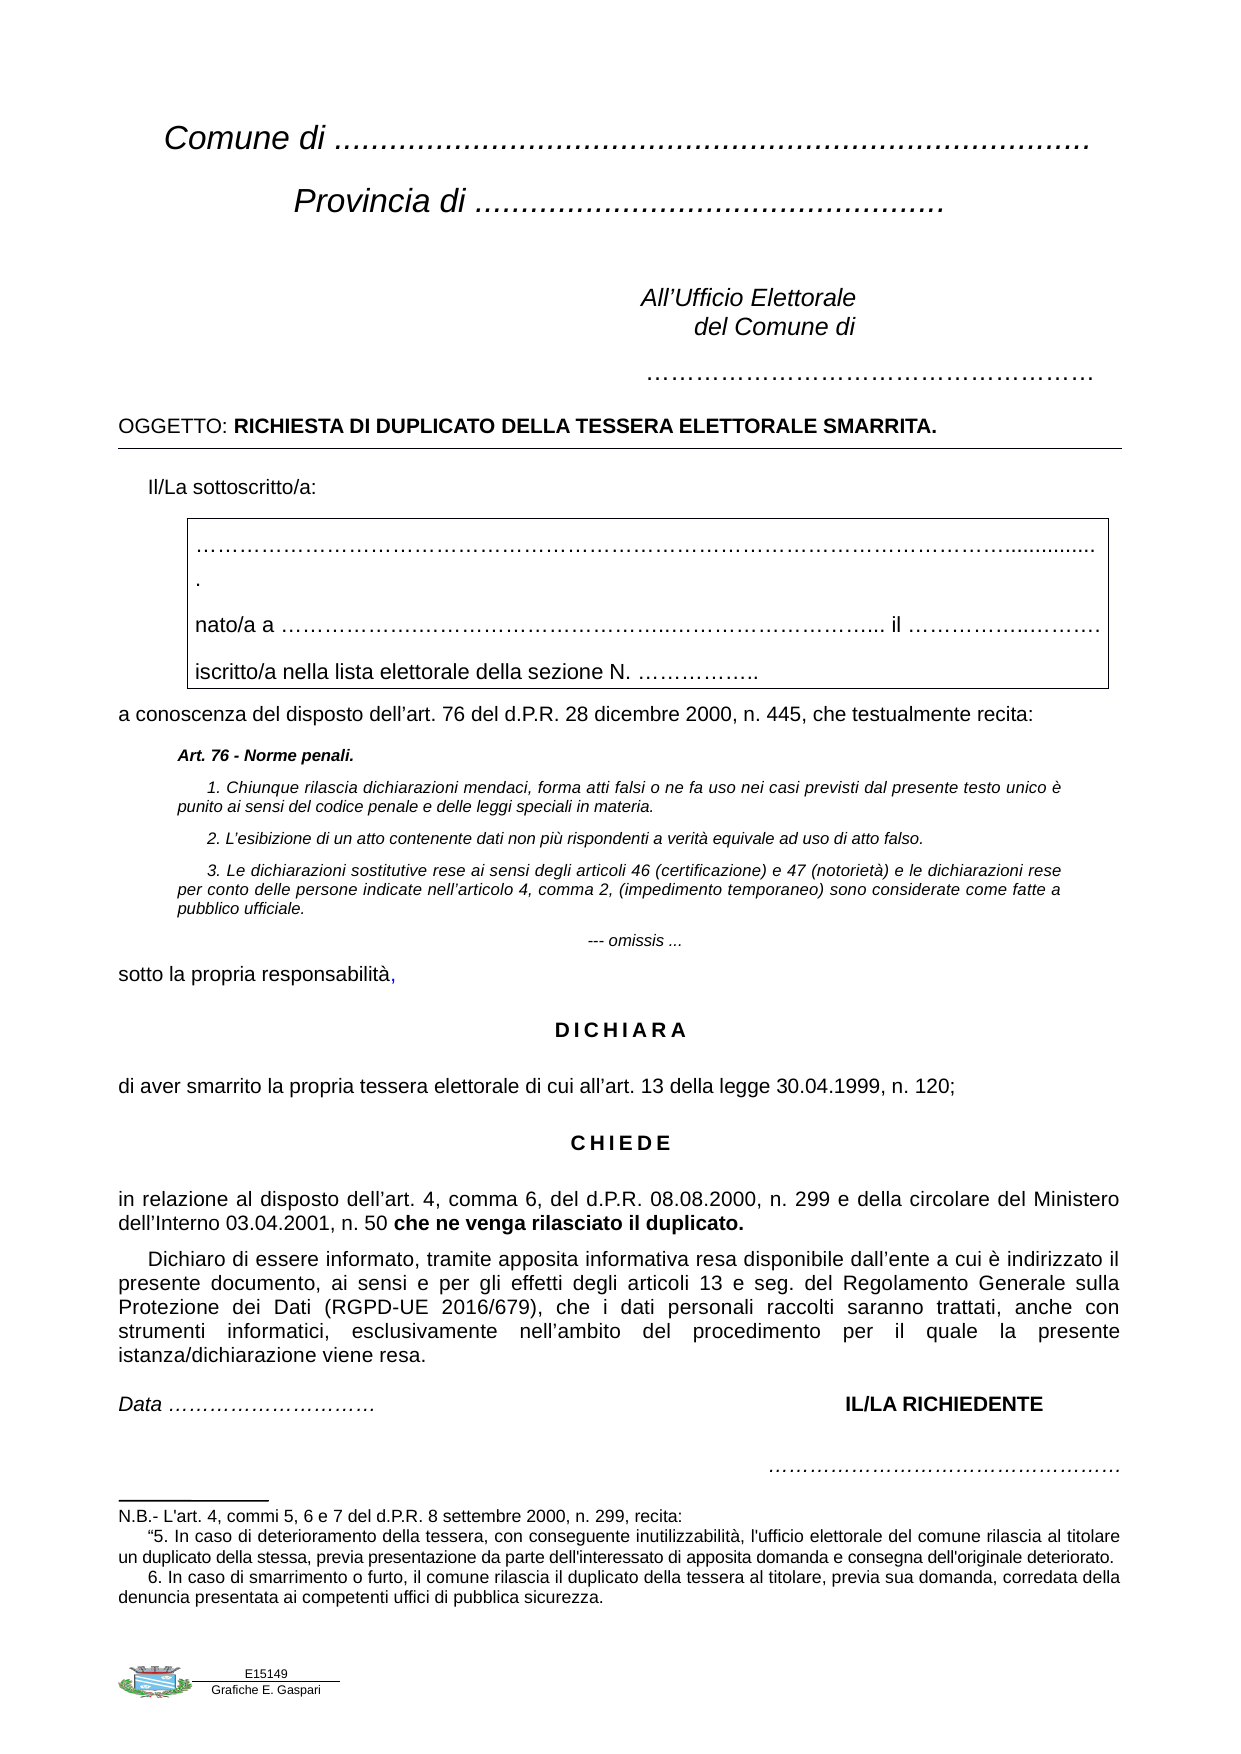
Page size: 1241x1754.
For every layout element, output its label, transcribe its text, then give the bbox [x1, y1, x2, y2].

text Il/La sottoscritto/a: [118, 475, 1122, 499]
text Art. 76 - Norme penali. [177, 745, 1063, 764]
text 3. Le dichiarazioni sostitutive rese ai sensi degli articoli 46 (certificazione) e 47 (notorietà) e le dichiarazioni rese per conto delle persone indicate nell’articolo 4, comma 2, (impedimento temporaneo) sono considerate come fatte a pubblico ufficiale. [177, 860, 1063, 918]
table_header …………………………………………………………………………………………………................ nato/a a ……………….……………………………..………………………... il ……………..………. iscritto/a nella lista elettorale della sezione N. …………….. [188, 519, 1108, 688]
text 1. Chiunque rilascia dichiarazioni mendaci, forma atti falsi o ne fa uso nei casi previsti dal presente testo unico è punito ai sensi del codice penale e delle leggi speciali in materia. [177, 778, 1063, 816]
text a conoscenza del disposto dell’art. 76 del d.P.R. 28 dicembre 2000, n. 445, che testualmente recita: [118, 702, 1122, 726]
text l Comune di .................................................................................. [118, 118, 1122, 157]
text Dichiaro di essere informato, tramite apposita informativa resa disponibile dall’ente a cui è indirizzato il presente documento, ai sensi e per gli effetti degli articoli 13 e seg. del Regolamento Generale sulla Protezione dei Dati (RGPD-UE 2016/679), che i dati personali raccolti saranno trattati, anche con strumenti informatici, esclusivamente nell’ambito del procedimento per il quale la presente istanza/dichiarazione viene resa. [118, 1247, 1122, 1367]
picture [118, 1666, 193, 1698]
text in relazione al disposto dell’art. 4, comma 6, del d.P.R. 08.08.2000, n. 299 e della circolare del Ministero dell’Interno 03.04.2001, n. 50 che ne venga rilasciato il duplicato. [118, 1187, 1122, 1234]
text ……………………………………………… [591, 355, 1095, 387]
subtitle DICHIARA [118, 1018, 1122, 1042]
text N.B.- L'art. 4, commi 5, 6 e 7 del d.P.R. 8 settembre 2000, n. 299, recita: [118, 1506, 1122, 1526]
text di aver smarrito la propria tessera elettorale di cui all’art. 13 della legge 30.04.1999, n. 120; [118, 1074, 1122, 1098]
text del Comune di [694, 312, 1095, 341]
text 2. L’esibizione di un atto contenente dati non più rispondenti a verità equivale ad uso di atto falso. [177, 829, 1063, 848]
text sotto la propria responsabilità, [118, 962, 1122, 986]
text --- omissis ... [177, 930, 1063, 949]
text Data ………………………… IL/LA RICHIEDENTE [118, 1392, 1122, 1416]
text Provincia di ................................................... [118, 182, 1122, 220]
text “5. In caso di deterioramento della tessera, con conseguente inutilizzabilità, l'ufficio elettorale del comune rilascia al titolare un duplicato della stessa, previa presentazione da parte dell'interessato di apposita domanda e consegna dell'originale deteriorato. [118, 1526, 1122, 1567]
text 6. In caso di smarrimento o furto, il comune rilascia il duplicato della tessera al titolare, previa sua domanda, corredata della denuncia presentata ai competenti uffici di pubblica sicurezza. [118, 1567, 1122, 1608]
text OGGETTO: RICHIESTA DI DUPLICATO DELLA TESSERA ELETTORALE SMARRITA. [118, 414, 1122, 438]
text …………………………………………… [768, 1453, 1122, 1477]
subtitle CHIEDE [118, 1131, 1122, 1154]
text All’Ufficio Elettorale [641, 283, 1095, 312]
